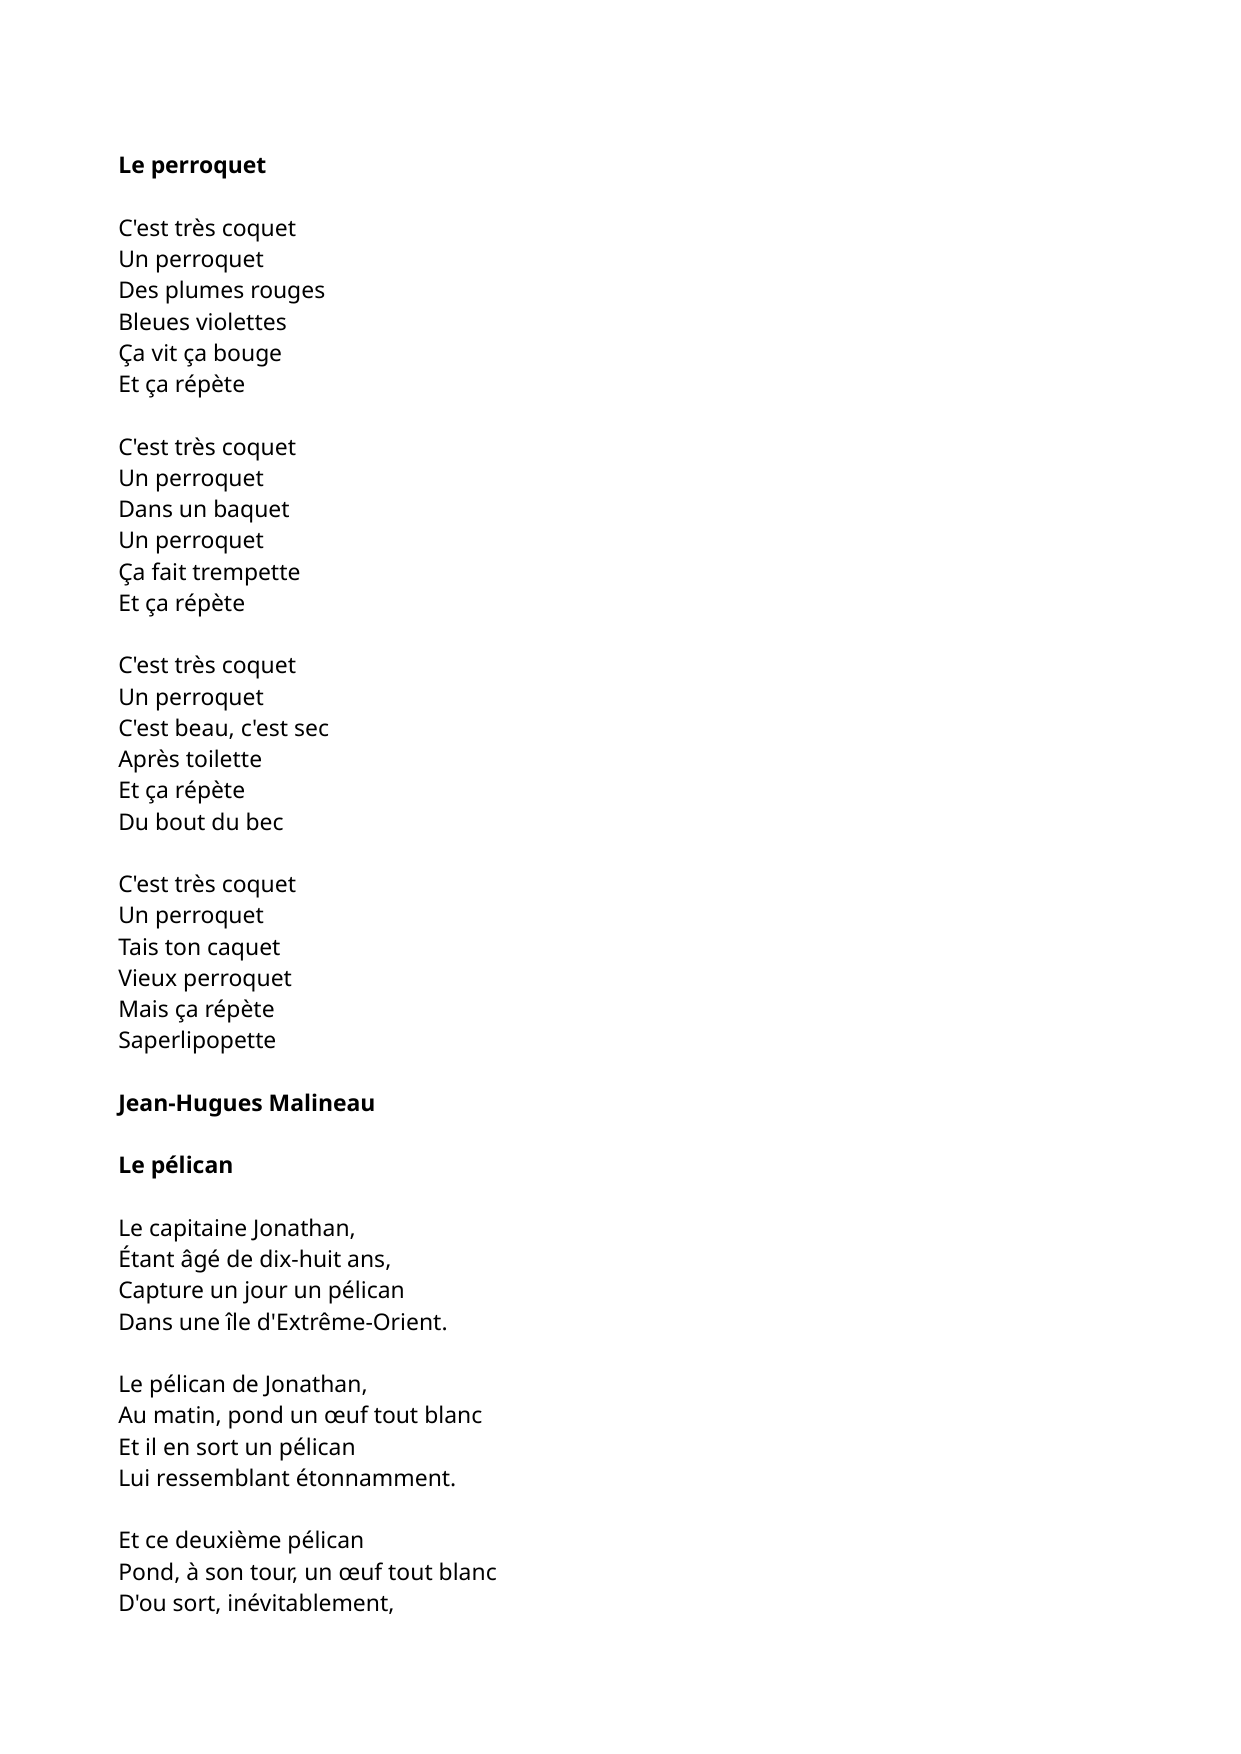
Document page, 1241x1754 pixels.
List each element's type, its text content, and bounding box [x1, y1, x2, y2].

text Après toilette [118, 743, 1122, 774]
text Étant âgé de dix-huit ans, [118, 1243, 1122, 1274]
text Et il en sort un pélican [118, 1431, 1122, 1462]
text C'est beau, c'est sec [118, 712, 1122, 743]
text Et ce deuxième pélican [118, 1524, 1122, 1556]
text Un perroquet [118, 681, 1122, 712]
text Un perroquet [118, 524, 1122, 556]
text C'est très coquet [118, 212, 1122, 243]
text Un perroquet [118, 462, 1122, 493]
text C'est très coquet [118, 431, 1122, 462]
text Saperlipopette [118, 1024, 1122, 1056]
text Jean-Hugues Malineau [118, 1087, 1122, 1118]
text Le pélican [118, 1149, 1122, 1181]
text Tais ton caquet [118, 931, 1122, 962]
text Bleues violettes [118, 306, 1122, 337]
text Vieux perroquet [118, 962, 1122, 993]
text C'est très coquet [118, 868, 1122, 899]
text Dans une île d'Extrême-Orient. [118, 1306, 1122, 1337]
text Au matin, pond un œuf tout blanc [118, 1399, 1122, 1431]
text Ça vit ça bouge [118, 337, 1122, 368]
text Le perroquet [118, 149, 1122, 181]
text Un perroquet [118, 899, 1122, 931]
text Pond, à son tour, un œuf tout blanc [118, 1556, 1122, 1587]
text Du bout du bec [118, 806, 1122, 837]
text Un perroquet [118, 243, 1122, 274]
text Le capitaine Jonathan, [118, 1212, 1122, 1243]
text Lui ressemblant étonnamment. [118, 1462, 1122, 1493]
text Dans un baquet [118, 493, 1122, 524]
text Des plumes rouges [118, 274, 1122, 306]
text Et ça répète [118, 368, 1122, 399]
text Le pélican de Jonathan, [118, 1368, 1122, 1399]
text D'ou sort, inévitablement, [118, 1587, 1122, 1618]
text C'est très coquet [118, 649, 1122, 681]
text Capture un jour un pélican [118, 1274, 1122, 1306]
text Et ça répète [118, 774, 1122, 806]
text Ça fait trempette [118, 556, 1122, 587]
text Et ça répète [118, 587, 1122, 618]
text Mais ça répète [118, 993, 1122, 1024]
